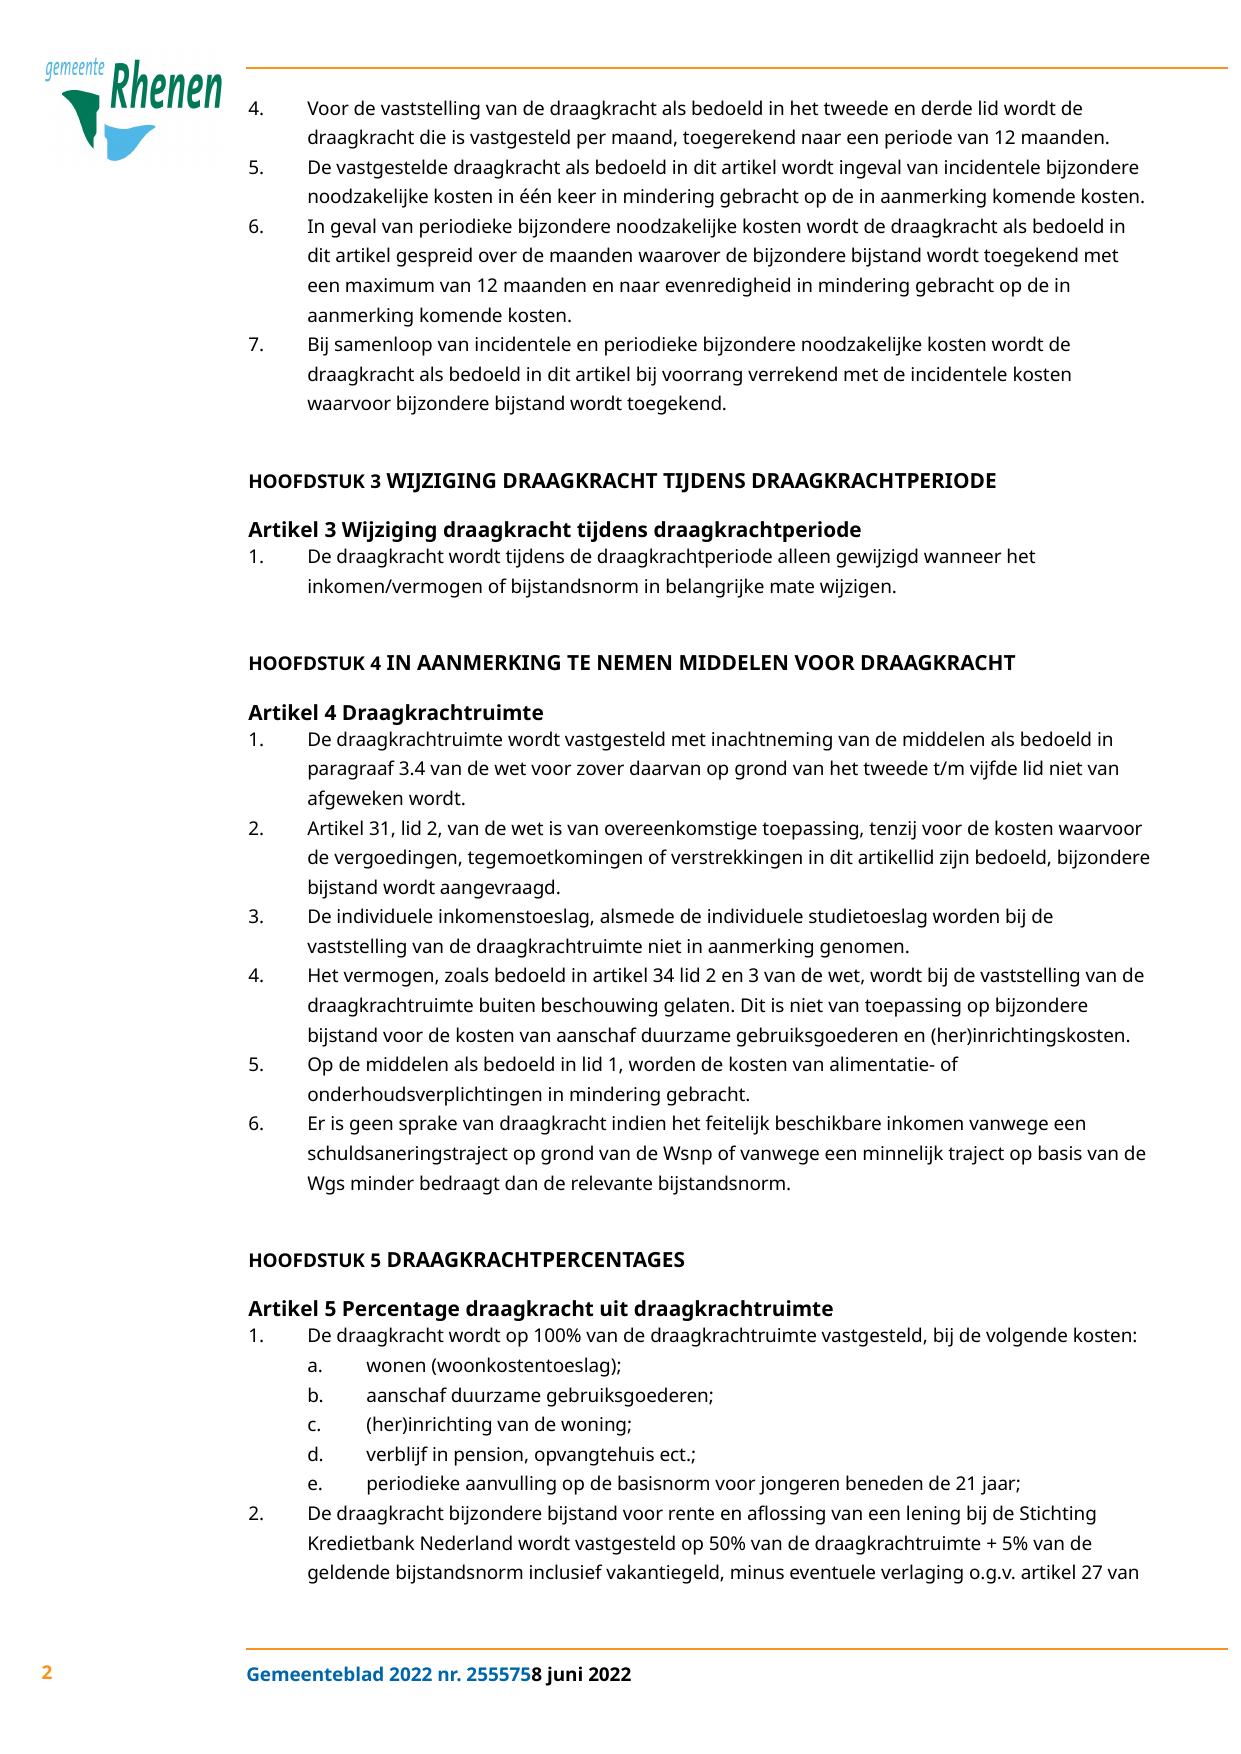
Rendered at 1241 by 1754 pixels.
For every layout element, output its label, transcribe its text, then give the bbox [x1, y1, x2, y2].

list De draagkrachtruimte wordt vastgesteld met inachtneming van de middelen als bedoeld in paragraaf 3.4 van de wet voor zover daarvan op grond van het tweede t/m vijfde lid niet van afgeweken wordt. [248, 726, 1152, 811]
list wonen (woonkostentoeslag); [307, 1352, 1152, 1378]
text HOOFDSTUK 3 WIJZIGING DRAAGKRACHT TIJDENS DRAAGKRACHTPERIODE [248, 466, 1152, 494]
list (her)inrichting van de woning; [307, 1411, 1152, 1437]
list periodieke aanvulling op de basisnorm voor jongeren beneden de 21 jaar; [307, 1471, 1152, 1496]
picture [41, 47, 231, 172]
list De draagkracht wordt tijdens de draagkrachtperiode alleen gewijzigd wanneer het inkomen/vermogen of bijstandsnorm in belangrijke mate wijzigen. [248, 543, 1152, 599]
list De vastgestelde draagkracht als bedoeld in dit artikel wordt ingeval van incidentele bijzondere noodzakelijke kosten in één keer in mindering gebracht op de in aanmerking komende kosten. [248, 154, 1152, 209]
list Voor de vaststelling van de draagkracht als bedoeld in het tweede en derde lid wordt de draagkracht die is vastgesteld per maand, toegerekend naar een periode van 12 maanden. [248, 95, 1152, 150]
text HOOFDSTUK 4 IN AANMERKING TE NEMEN MIDDELEN VOOR DRAAGKRACHT [248, 648, 1152, 677]
list Artikel 31, lid 2, van de wet is van overeenkomstige toepassing, tenzij voor de kosten waarvoor de vergoedingen, tegemoetkomingen of verstrekkingen in dit artikellid zijn bedoeld, bijzondere bijstand wordt aangevraagd. [248, 815, 1152, 900]
list Bij samenloop van incidentele en periodieke bijzondere noodzakelijke kosten wordt de draagkracht als bedoeld in dit artikel bij voorrang verrekend met de incidentele kosten waarvoor bijzondere bijstand wordt toegekend. [248, 331, 1152, 416]
text Artikel 3 Wijziging draagkracht tijdens draagkrachtperiode [248, 515, 1152, 543]
list verblijf in pension, opvangtehuis ect.; [307, 1441, 1152, 1467]
list In geval van periodieke bijzondere noodzakelijke kosten wordt de draagkracht als bedoeld in dit artikel gespreid over de maanden waarover de bijzondere bijstand wordt toegekend met een maximum van 12 maanden en naar evenredigheid in mindering gebracht op de in aanmerking komende kosten. [248, 213, 1152, 328]
list Het vermogen, zoals bedoeld in artikel 34 lid 2 en 3 van de wet, wordt bij de vaststelling van de draagkrachtruimte buiten beschouwing gelaten. Dit is niet van toepassing op bijzondere bijstand voor de kosten van aanschaf duurzame gebruiksgoederen en (her)inrichtingskosten. [248, 963, 1152, 1048]
list De draagkracht bijzondere bijstand voor rente en aflossing van een lening bij de Stichting Kredietbank Nederland wordt vastgesteld op 50% van de draagkrachtruimte + 5% van de geldende bijstandsnorm inclusief vakantiegeld, minus eventuele verlaging o.g.v. artikel 27 van [248, 1500, 1152, 1585]
list Op de middelen als bedoeld in lid 1, worden de kosten van alimentatie- of onderhoudsverplichtingen in mindering gebracht. [248, 1051, 1152, 1107]
list Er is geen sprake van draagkracht indien het feitelijk beschikbare inkomen vanwege een schuldsaneringstraject op grond van de Wsnp of vanwege een minnelijk traject op basis van de Wgs minder bedraagt dan de relevante bijstandsnorm. [248, 1111, 1152, 1196]
list De individuele inkomenstoeslag, alsmede de individuele studietoeslag worden bij de vaststelling van de draagkrachtruimte niet in aanmerking genomen. [248, 903, 1152, 959]
text Artikel 4 Draagkrachtruimte [248, 698, 1152, 726]
text HOOFDSTUK 5 DRAAGKRACHTPERCENTAGES [248, 1245, 1152, 1273]
list aanschaf duurzame gebruiksgoederen; [307, 1382, 1152, 1408]
text Artikel 5 Percentage draagkracht uit draagkrachtruimte [248, 1294, 1152, 1323]
list De draagkracht wordt op 100% van de draagkrachtruimte vastgesteld, bij de volgende kosten: [248, 1323, 1152, 1348]
